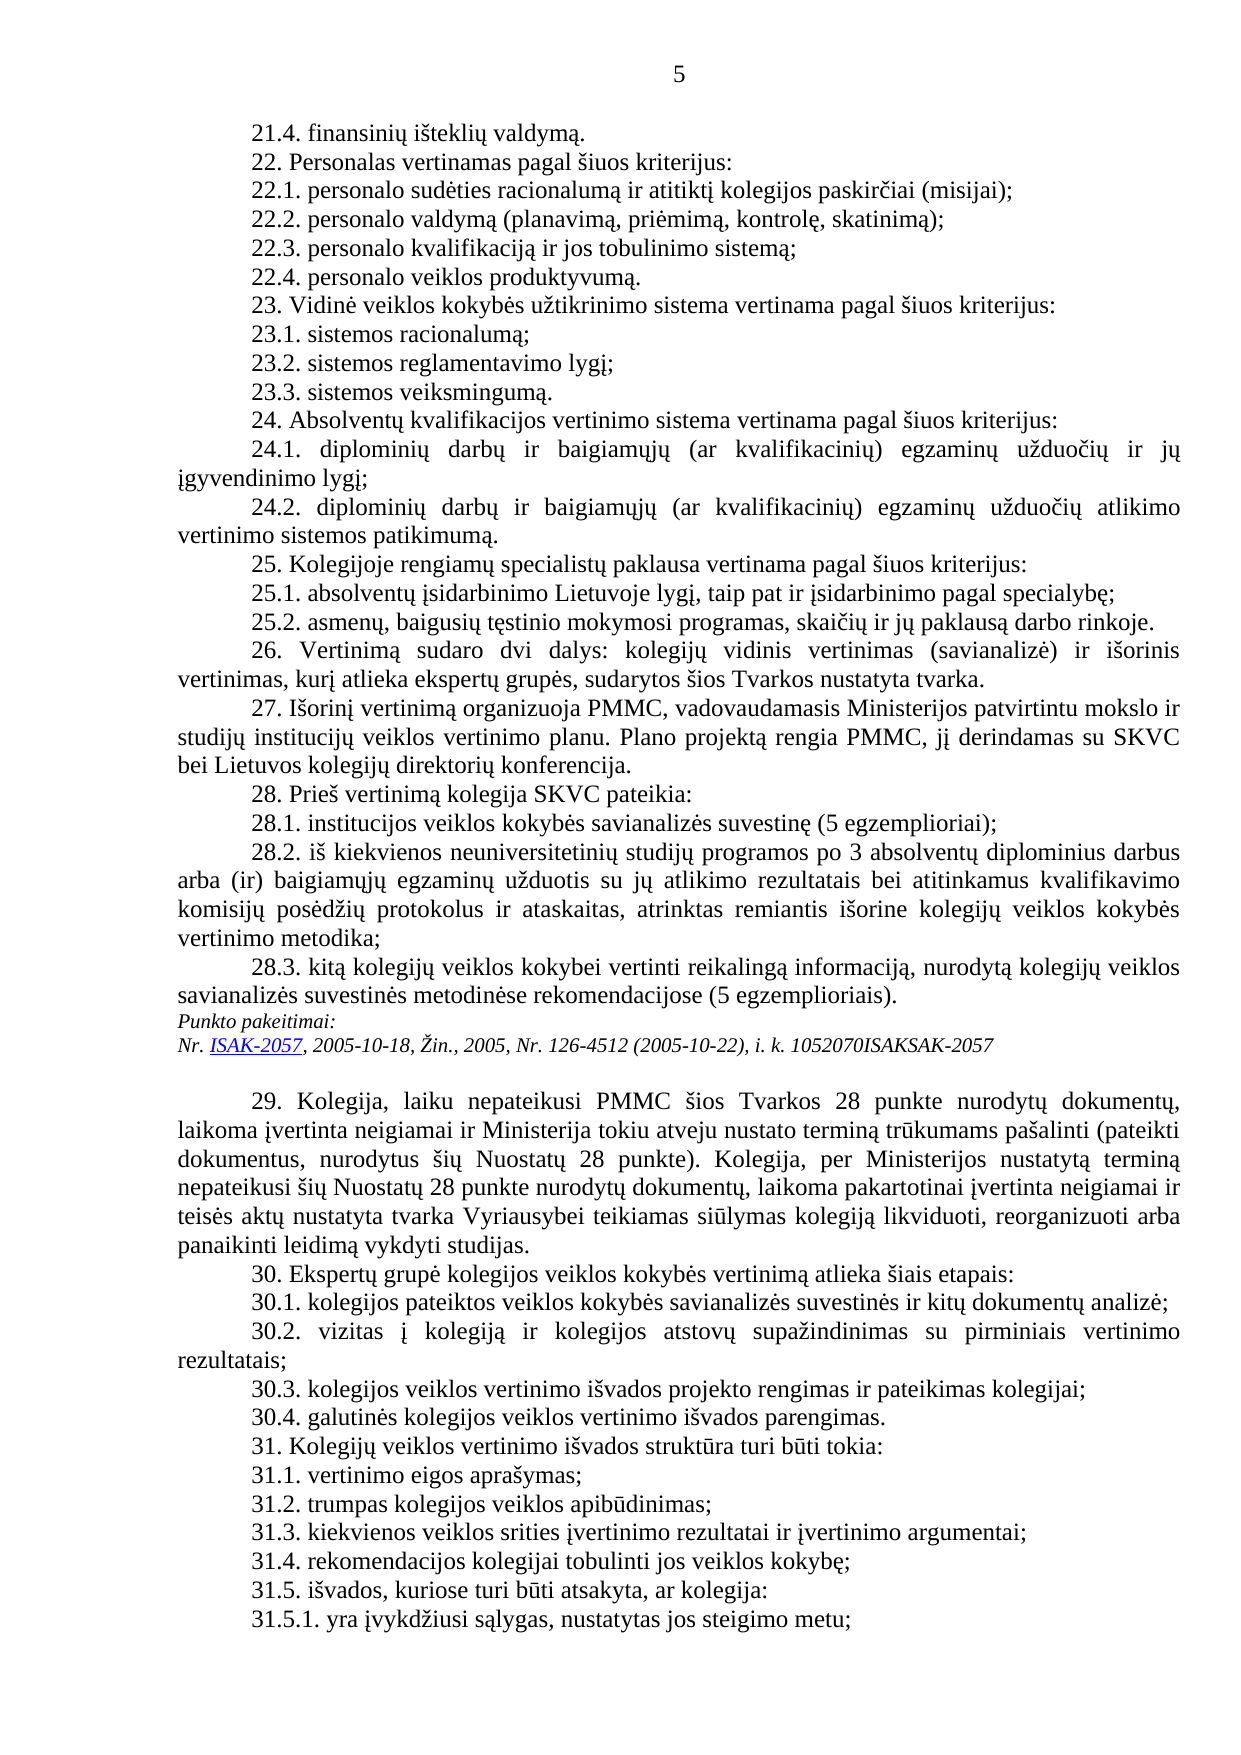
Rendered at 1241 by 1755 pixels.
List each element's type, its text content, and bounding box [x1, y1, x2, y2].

text 31.2. trumpas kolegijos veiklos apibūdinimas; [177, 1489, 1181, 1517]
text 30.1. kolegijos pateiktos veiklos kokybės savianalizės suvestinės ir kitų dokumentų analizė; [177, 1287, 1181, 1316]
text 22.3. personalo kvalifikaciją ir jos tobulinimo sistemą; [177, 233, 1181, 262]
text 30.4. galutinės kolegijos veiklos vertinimo išvados parengimas. [177, 1402, 1181, 1431]
text 21.4. finansinių išteklių valdymą. [177, 118, 1181, 147]
text 24. Absolventų kvalifikacijos vertinimo sistema vertinama pagal šiuos kriterijus: [177, 406, 1181, 434]
text 22.4. personalo veiklos produktyvumą. [177, 262, 1181, 291]
text Nr. ISAK-2057, 2005-10-18, Žin., 2005, Nr. 126-4512 (2005-10-22), i. k. 1052070ISAKSAK-2057 [177, 1033, 1181, 1057]
text 26. Vertinimą sudaro dvi dalys: kolegijų vidinis vertinimas (savianalizė) ir išorinis vertinimas, kurį atlieka ekspertų grupės, sudarytos šios Tvarkos nustatyta tvarka. [177, 636, 1181, 693]
text 23.1. sistemos racionalumą; [177, 319, 1181, 348]
text 25. Kolegijoje rengiamų specialistų paklausa vertinama pagal šiuos kriterijus: [177, 549, 1181, 578]
text 31. Kolegijų veiklos vertinimo išvados struktūra turi būti tokia: [177, 1431, 1181, 1460]
text 23.2. sistemos reglamentavimo lygį; [177, 348, 1181, 377]
text 28.1. institucijos veiklos kokybės savianalizės suvestinę (5 egzemplioriai); [177, 808, 1181, 837]
text 30.2. vizitas į kolegiją ir kolegijos atstovų supažindinimas su pirminiais vertinimo rezultatais; [177, 1316, 1181, 1374]
text 28.2. iš kiekvienos neuniversitetinių studijų programos po 3 absolventų diplominius darbus arba (ir) baigiamųjų egzaminų užduotis su jų atlikimo rezultatais bei atitinkamus kvalifikavimo komisijų posėdžių protokolus ir ataskaitas, atrinktas remiantis išorine kolegijų veiklos kokybės vertinimo metodika; [177, 837, 1181, 952]
text 27. Išorinį vertinimą organizuoja PMMC, vadovaudamasis Ministerijos patvirtintu mokslo ir studijų institucijų veiklos vertinimo planu. Plano projektą rengia PMMC, jį derindamas su SKVC bei Lietuvos kolegijų direktorių konferencija. [177, 693, 1181, 779]
text 28. Prieš vertinimą kolegija SKVC pateikia: [177, 779, 1181, 808]
text 29. Kolegija, laiku nepateikusi PMMC šios Tvarkos 28 punkte nurodytų dokumentų, laikoma įvertinta neigiamai ir Ministerija tokiu atveju nustato terminą trūkumams pašalinti (pateikti dokumentus, nurodytus šių Nuostatų 28 punkte). Kolegija, per Ministerijos nustatytą terminą nepateikusi šių Nuostatų 28 punkte nurodytų dokumentų, laikoma pakartotinai įvertinta neigiamai ir teisės aktų nustatyta tvarka Vyriausybei teikiamas siūlymas kolegiją likviduoti, reorganizuoti arba panaikinti leidimą vykdyti studijas. [177, 1086, 1181, 1259]
text 28.3. kitą kolegijų veiklos kokybei vertinti reikalingą informaciją, nurodytą kolegijų veiklos savianalizės suvestinės metodinėse rekomendacijose (5 egzemplioriais). [177, 952, 1181, 1009]
text 31.3. kiekvienos veiklos srities įvertinimo rezultatai ir įvertinimo argumentai; [177, 1517, 1181, 1546]
text 24.2. diplominių darbų ir baigiamųjų (ar kvalifikacinių) egzaminų užduočių atlikimo vertinimo sistemos patikimumą. [177, 492, 1181, 549]
text 31.1. vertinimo eigos aprašymas; [177, 1460, 1181, 1489]
text 22. Personalas vertinamas pagal šiuos kriterijus: [177, 147, 1181, 176]
text 23.3. sistemos veiksmingumą. [177, 377, 1181, 406]
text 31.5. išvados, kuriose turi būti atsakyta, ar kolegija: [177, 1575, 1181, 1604]
text 31.5.1. yra įvykdžiusi sąlygas, nustatytas jos steigimo metu; [177, 1604, 1181, 1632]
text 30.3. kolegijos veiklos vertinimo išvados projekto rengimas ir pateikimas kolegijai; [177, 1374, 1181, 1402]
text 30. Ekspertų grupė kolegijos veiklos kokybės vertinimą atlieka šiais etapais: [177, 1259, 1181, 1287]
text 25.2. asmenų, baigusių tęstinio mokymosi programas, skaičių ir jų paklausą darbo rinkoje. [177, 607, 1181, 636]
text 22.1. personalo sudėties racionalumą ir atitiktį kolegijos paskirčiai (misijai); [177, 176, 1181, 204]
text 31.4. rekomendacijos kolegijai tobulinti jos veiklos kokybę; [177, 1546, 1181, 1575]
text Punkto pakeitimai: [177, 1009, 1181, 1033]
text 23. Vidinė veiklos kokybės užtikrinimo sistema vertinama pagal šiuos kriterijus: [177, 291, 1181, 319]
text 24.1. diplominių darbų ir baigiamųjų (ar kvalifikacinių) egzaminų užduočių ir jų įgyvendinimo lygį; [177, 434, 1181, 492]
text 25.1. absolventų įsidarbinimo Lietuvoje lygį, taip pat ir įsidarbinimo pagal specialybę; [177, 578, 1181, 607]
text 22.2. personalo valdymą (planavimą, priėmimą, kontrolę, skatinimą); [177, 204, 1181, 233]
